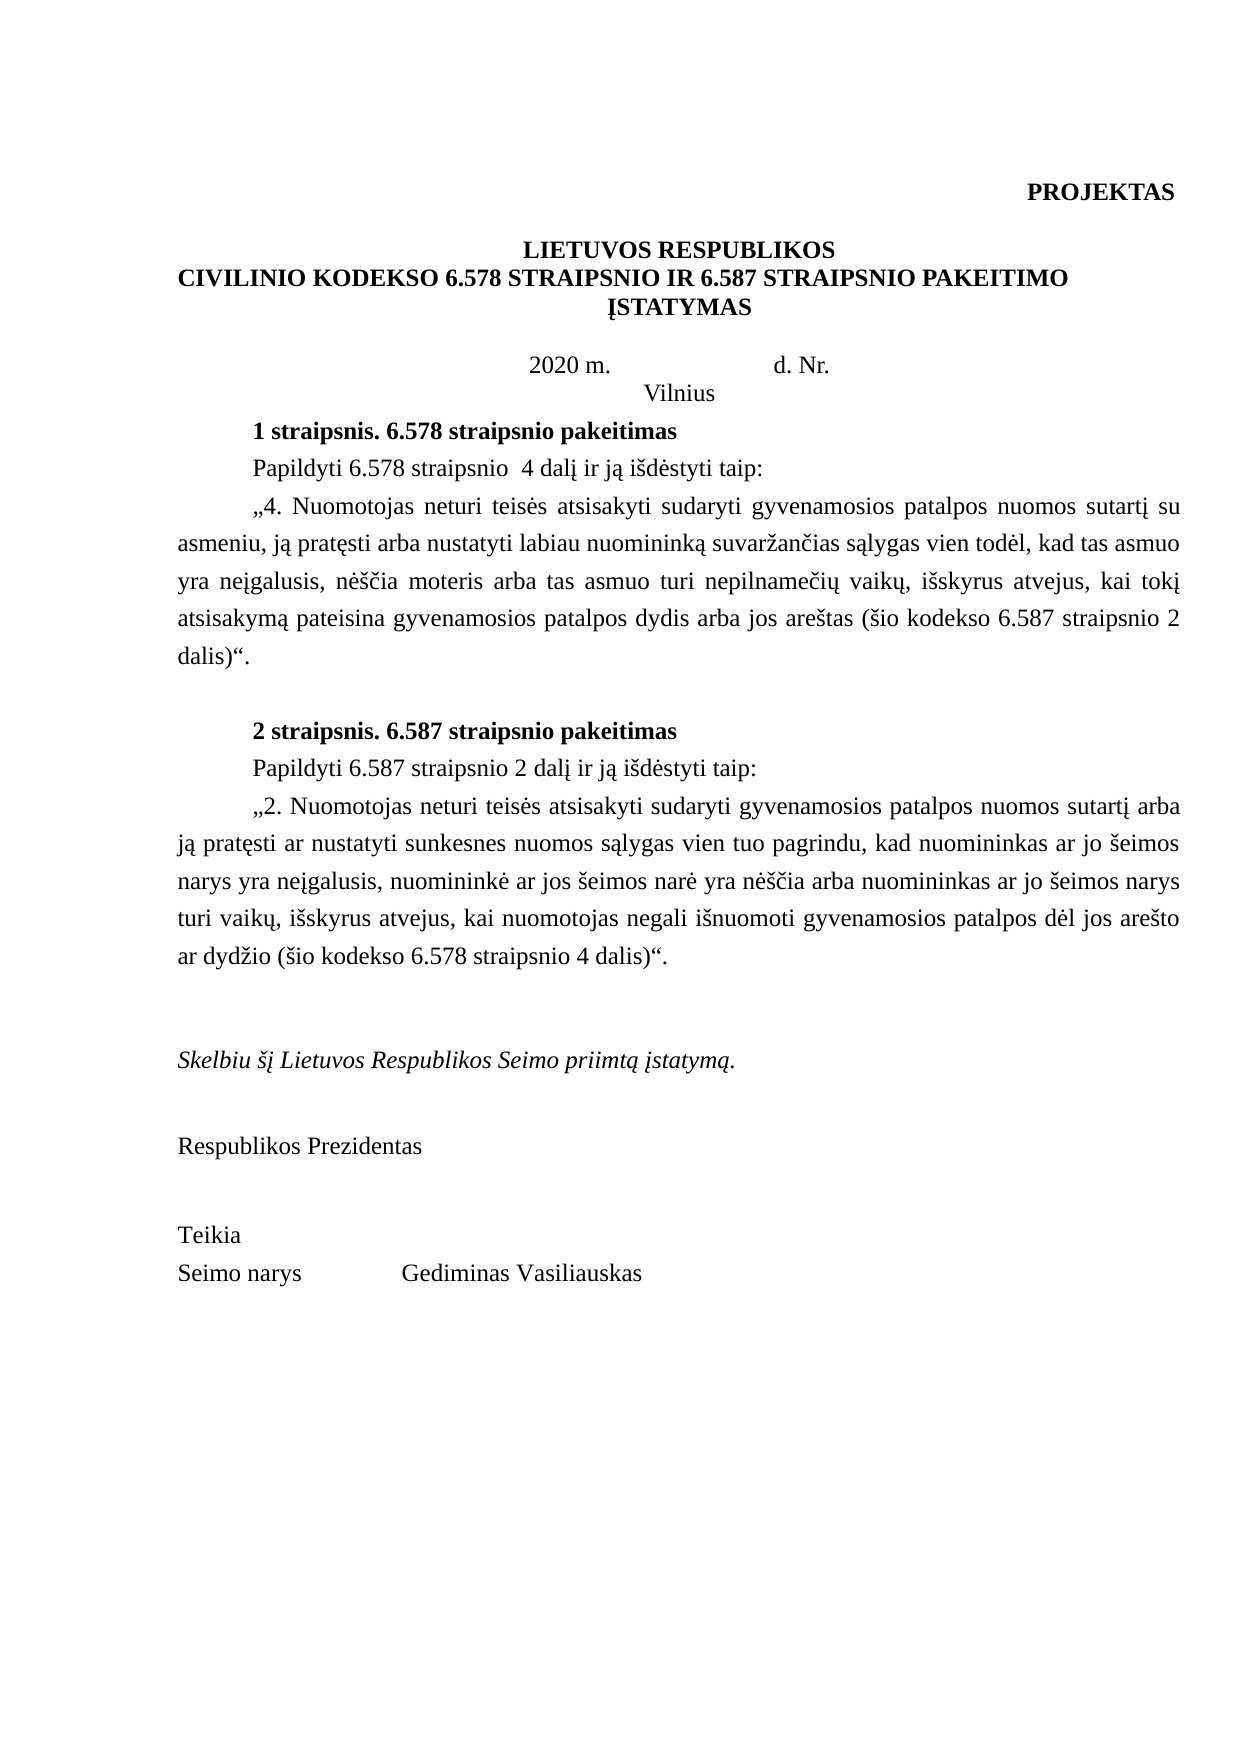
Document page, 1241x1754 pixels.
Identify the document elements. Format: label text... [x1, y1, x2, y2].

text 2020 m. d. Nr. [177, 350, 1181, 378]
text Papildyti 6.587 straipsnio 2 dalį ir ją išdėstyti taip: [177, 745, 1181, 782]
text Papildyti 6.578 straipsnio 4 dalį ir ją išdėstyti taip: [177, 445, 1181, 482]
text CIVILINIO KODEKSO 6.578 STRAIPSNIO IR 6.587 STRAIPSNIO PAKEITIMO [177, 263, 1181, 292]
text Teikia [177, 1212, 1181, 1249]
text „4. Nuomotojas neturi teisės atsisakyti sudaryti gyvenamosios patalpos nuomos sutartį su asmeniu, ją pratęsti arba nustatyti labiau nuomininką suvaržančias sąlygas vien todėl, kad tas asmuo yra neįgalusis, nėščia moteris arba tas asmuo turi nepilnamečių vaikų, išskyrus atvejus, kai tokį atsisakymą pateisina gyvenamosios patalpos dydis arba jos areštas (šio kodekso 6.587 straipsnio 2 dalis)“. [177, 482, 1181, 670]
text ĮSTATYMAS [177, 292, 1181, 321]
text 1 straipsnis. 6.578 straipsnio pakeitimas [177, 407, 1181, 445]
text Vilnius [177, 378, 1181, 407]
text Skelbiu šį Lietuvos Respublikos Seimo priimtą įstatymą. [177, 1045, 1181, 1073]
text 2 straipsnis. 6.587 straipsnio pakeitimas [177, 707, 1181, 745]
text Respublikos Prezidentas [177, 1131, 1181, 1160]
text pROJEKTAS [177, 177, 1181, 206]
text LIETUVOS RESPUBLIKOS [177, 235, 1181, 263]
text Seimo narys Gediminas Vasiliauskas [177, 1249, 1181, 1287]
text „2. Nuomotojas neturi teisės atsisakyti sudaryti gyvenamosios patalpos nuomos sutartį arba ją pratęsti ar nustatyti sunkesnes nuomos sąlygas vien tuo pagrindu, kad nuomininkas ar jo šeimos narys yra neįgalusis, nuomininkė ar jos šeimos narė yra nėščia arba nuomininkas ar jo šeimos narys turi vaikų, išskyrus atvejus, kai nuomotojas negali išnuomoti gyvenamosios patalpos dėl jos arešto ar dydžio (šio kodekso 6.578 straipsnio 4 dalis)“. [177, 782, 1181, 970]
